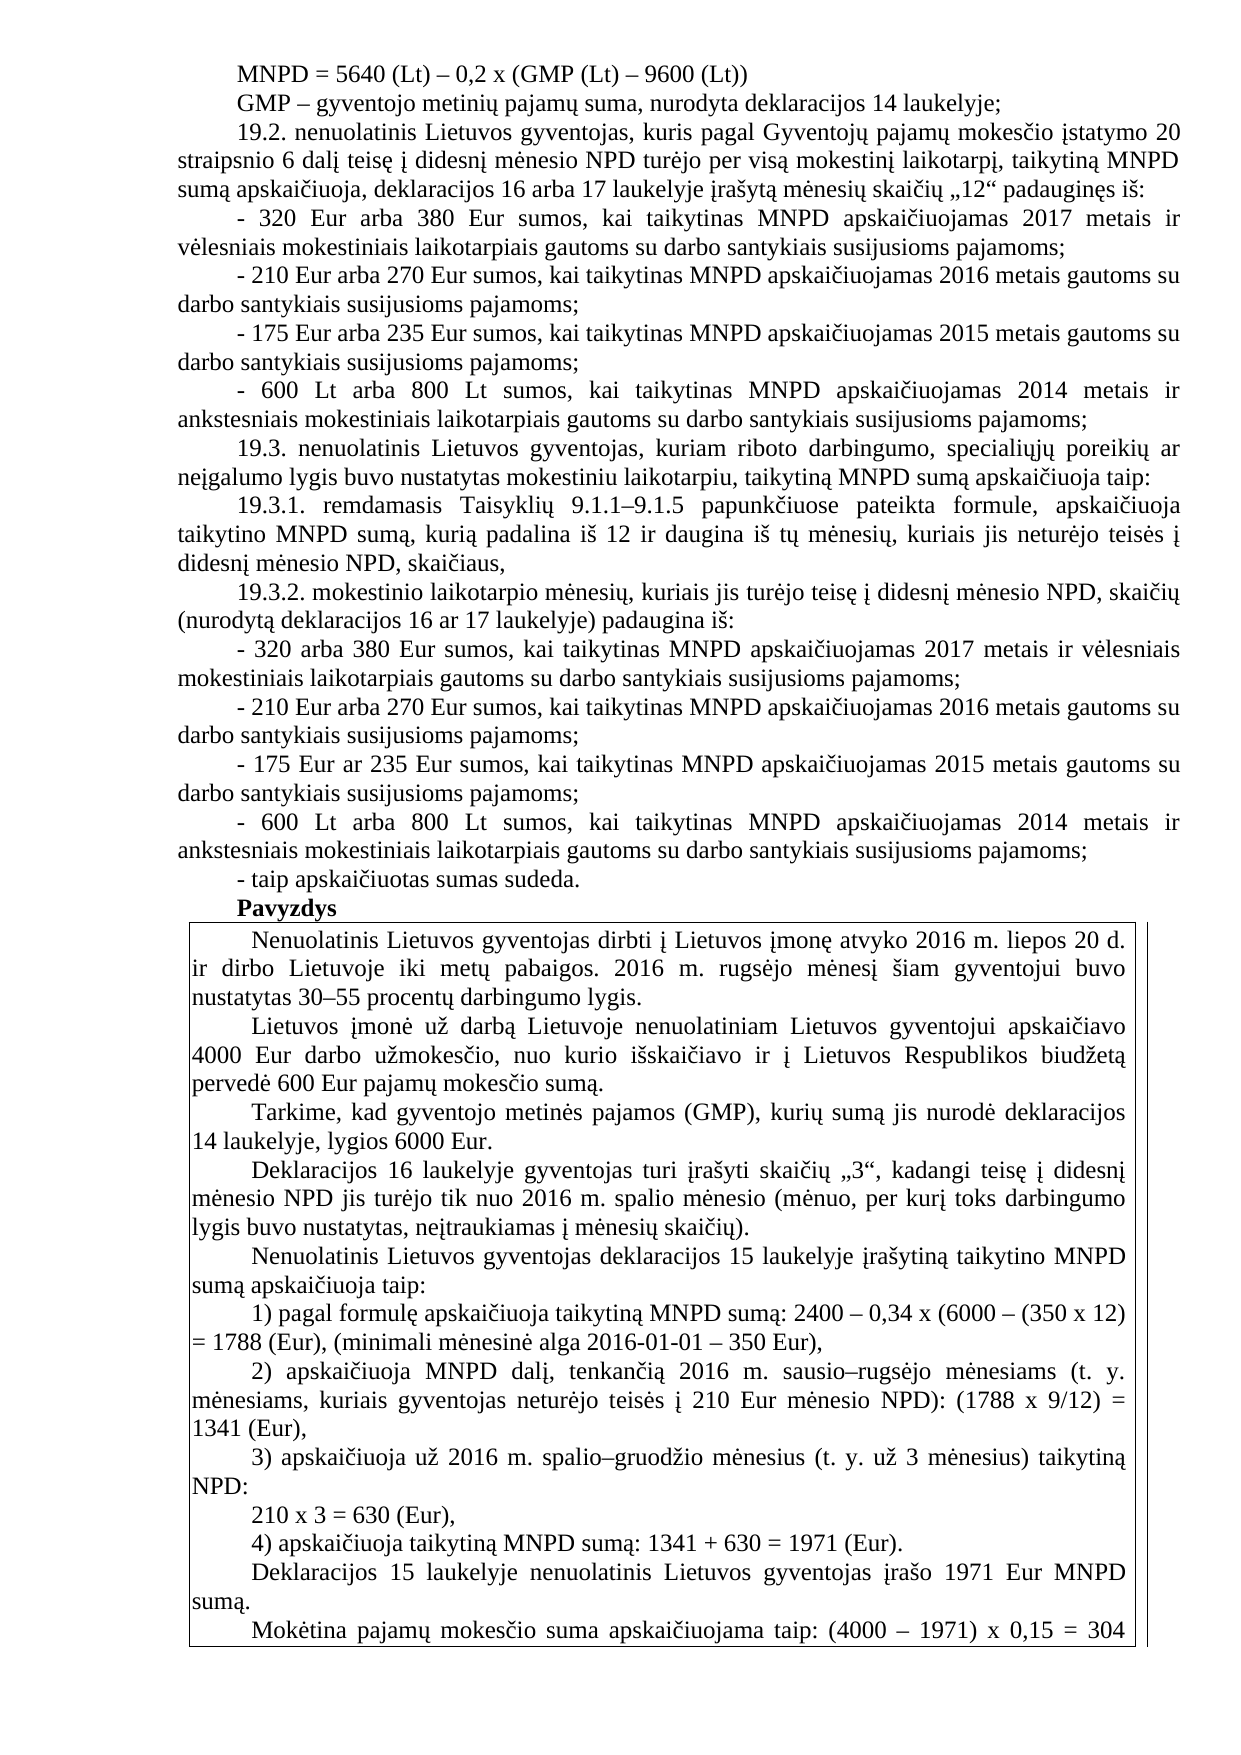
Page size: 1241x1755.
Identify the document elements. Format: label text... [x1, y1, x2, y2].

text - 600 Lt arba 800 Lt sumos, kai taikytinas MNPD apskaičiuojamas 2014 metais ir ankstesniais mokestiniais laikotarpiais gautoms su darbo santykiais susijusioms pajamoms; [177, 807, 1181, 864]
text 19.2. nenuolatinis Lietuvos gyventojas, kuris pagal Gyventojų pajamų mokesčio įstatymo 20 straipsnio 6 dalį teisę į didesnį mėnesio NPD turėjo per visą mokestinį laikotarpį, taikytiną MNPD sumą apskaičiuoja, deklaracijos 16 arba 17 laukelyje įrašytą mėnesių skaičių „12“ padauginęs iš: [177, 117, 1181, 203]
text - 600 Lt arba 800 Lt sumos, kai taikytinas MNPD apskaičiuojamas 2014 metais ir ankstesniais mokestiniais laikotarpiais gautoms su darbo santykiais susijusioms pajamoms; [177, 375, 1181, 433]
table_header [1148, 922, 1181, 1647]
text GMP – gyventojo metinių pajamų suma, nurodyta deklaracijos 14 laukelyje; [177, 88, 1181, 117]
text - 175 Eur ar 235 Eur sumos, kai taikytinas MNPD apskaičiuojamas 2015 metais gautoms su darbo santykiais susijusioms pajamoms; [177, 749, 1181, 807]
text - taip apskaičiuotas sumas sudeda. [177, 864, 1181, 893]
text - 320 Eur arba 380 Eur sumos, kai taikytinas MNPD apskaičiuojamas 2017 metais ir vėlesniais mokestiniais laikotarpiais gautoms su darbo santykiais susijusioms pajamoms; [177, 203, 1181, 260]
text Pavyzdys [177, 893, 1181, 922]
text - 210 Eur arba 270 Eur sumos, kai taikytinas MNPD apskaičiuojamas 2016 metais gautoms su darbo santykiais susijusioms pajamoms; [177, 692, 1181, 749]
text 19.3.1. remdamasis Taisyklių 9.1.1–9.1.5 papunkčiuose pateikta formule, apskaičiuoja taikytino MNPD sumą, kurią padalina iš 12 ir daugina iš tų mėnesių, kuriais jis neturėjo teisės į didesnį mėnesio NPD, skaičiaus, [177, 490, 1181, 577]
text - 175 Eur arba 235 Eur sumos, kai taikytinas MNPD apskaičiuojamas 2015 metais gautoms su darbo santykiais susijusioms pajamoms; [177, 318, 1181, 375]
table_header Nenuolatinis Lietuvos gyventojas dirbti į Lietuvos įmonę atvyko 2016 m. liepos 20 d. ir dirbo Lietuvoje iki metų pabaigos. 2016 m. rugsėjo mėnesį šiam gyventojui buvo nustatytas 30–55 procentų darbingumo lygis. Lietuvos įmonė už darbą Lietuvoje nenuolatiniam Lietuvos gyventojui apskaičiavo 4000 Eur darbo užmokesčio, nuo kurio išskaičiavo ir į Lietuvos Respublikos biudžetą pervedė 600 Eur pajamų mokesčio sumą. Tarkime, kad gyventojo metinės pajamos (GMP), kurių sumą jis nurodė deklaracijos 14 laukelyje, lygios 6000 Eur. Deklaracijos 16 laukelyje gyventojas turi įrašyti skaičių „3“, kadangi teisę į didesnį mėnesio NPD jis turėjo tik nuo 2016 m. spalio mėnesio (mėnuo, per kurį toks darbingumo lygis buvo nustatytas, neįtraukiamas į mėnesių skaičių). Nenuolatinis Lietuvos gyventojas deklaracijos 15 laukelyje įrašytiną taikytino MNPD sumą apskaičiuoja taip: 1) pagal formulę apskaičiuoja taikytiną MNPD sumą: 2400 – 0,34 x (6000 – (350 x 12) = 1788 (Eur), (minimali mėnesinė alga 2016-01-01 – 350 Eur), 2) apskaičiuoja MNPD dalį, tenkančią 2016 m. sausio–rugsėjo mėnesiams (t. y. mėnesiams, kuriais gyventojas neturėjo teisės į 210 Eur mėnesio NPD): (1788 x 9/12) = 1341 (Eur), 3) apskaičiuoja už 2016 m. spalio–gruodžio mėnesius (t. y. už 3 mėnesius) taikytiną NPD: 210 x 3 = 630 (Eur), 4) apskaičiuoja taikytiną MNPD sumą: 1341 + 630 = 1971 (Eur). Deklaracijos 15 laukelyje nenuolatinis Lietuvos gyventojas įrašo 1971 Eur MNPD sumą. Mokėtina pajamų mokesčio suma apskaičiuojama taip: (4000 – 1971) x 0,15 = 304 [190, 923, 1135, 1646]
text 19.3. nenuolatinis Lietuvos gyventojas, kuriam riboto darbingumo, specialiųjų poreikių ar neįgalumo lygis buvo nustatytas mokestiniu laikotarpiu, taikytiną MNPD sumą apskaičiuoja taip: [177, 433, 1181, 490]
text 19.3.2. mokestinio laikotarpio mėnesių, kuriais jis turėjo teisę į didesnį mėnesio NPD, skaičių (nurodytą deklaracijos 16 ar 17 laukelyje) padaugina iš: [177, 577, 1181, 634]
text MNPD = 5640 (Lt) – 0,2 x (GMP (Lt) – 9600 (Lt)) [177, 59, 1181, 88]
text - 210 Eur arba 270 Eur sumos, kai taikytinas MNPD apskaičiuojamas 2016 metais gautoms su darbo santykiais susijusioms pajamoms; [177, 260, 1181, 318]
text - 320 arba 380 Eur sumos, kai taikytinas MNPD apskaičiuojamas 2017 metais ir vėlesniais mokestiniais laikotarpiais gautoms su darbo santykiais susijusioms pajamoms; [177, 634, 1181, 692]
